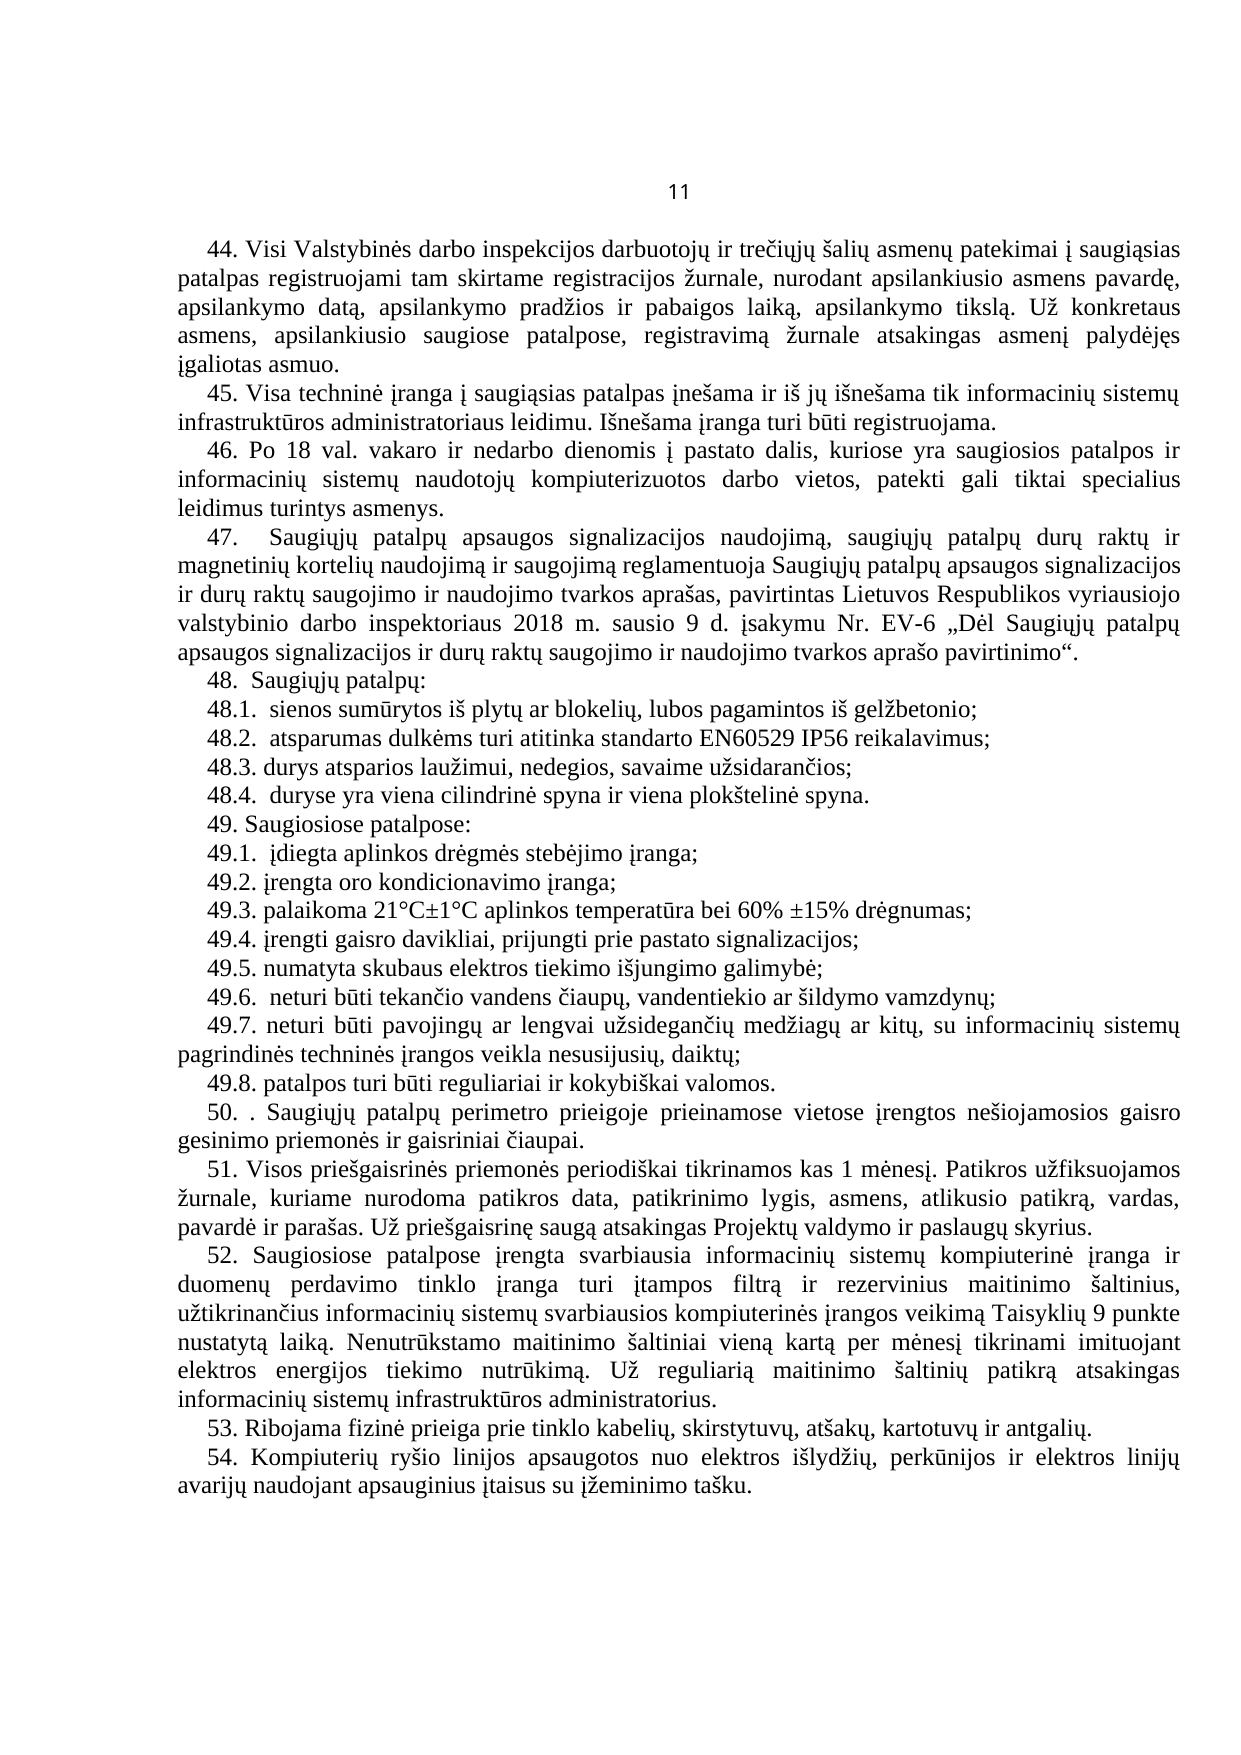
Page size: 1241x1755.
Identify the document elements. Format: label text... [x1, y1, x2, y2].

text 49.5. numatyta skubaus elektros tiekimo išjungimo galimybė; [177, 953, 1181, 982]
text 45. Visa techninė įranga į saugiąsias patalpas įnešama ir iš jų išnešama tik informacinių sistemų infrastruktūros administratoriaus leidimu. Išnešama įranga turi būti registruojama. [177, 378, 1181, 435]
text 49.2. įrengta oro kondicionavimo įranga; [177, 867, 1181, 895]
text 49. Saugiosiose patalpose: [177, 809, 1181, 838]
text 48. Saugiųjų patalpų: [177, 665, 1181, 694]
text 49.1. įdiegta aplinkos drėgmės stebėjimo įranga; [177, 838, 1181, 867]
text 48.4. duryse yra viena cilindrinė spyna ir viena plokštelinė spyna. [177, 780, 1181, 809]
text 49.8. patalpos turi būti reguliariai ir kokybiškai valomos. [177, 1068, 1181, 1097]
text 49.7. neturi būti pavojingų ar lengvai užsidegančių medžiagų ar kitų, su informacinių sistemų pagrindinės techninės įrangos veikla nesusijusių, daiktų; [177, 1010, 1181, 1068]
text 49.3. palaikoma 21°C±1°C aplinkos temperatūra bei 60% ±15% drėgnumas; [177, 895, 1181, 924]
text 54. Kompiuterių ryšio linijos apsaugotos nuo elektros išlydžių, perkūnijos ir elektros linijų avarijų naudojant apsauginius įtaisus su įžeminimo tašku. [177, 1442, 1181, 1499]
text 48.1. sienos sumūrytos iš plytų ar blokelių, lubos pagamintos iš gelžbetonio; [177, 694, 1181, 723]
text 44. Visi Valstybinės darbo inspekcijos darbuotojų ir trečiųjų šalių asmenų patekimai į saugiąsias patalpas registruojami tam skirtame registracijos žurnale, nurodant apsilankiusio asmens pavardę, apsilankymo datą, apsilankymo pradžios ir pabaigos laiką, apsilankymo tikslą. Už konkretaus asmens, apsilankiusio saugiose patalpose, registravimą žurnale atsakingas asmenį palydėjęs įgaliotas asmuo. [177, 234, 1181, 378]
text 51. Visos priešgaisrinės priemonės periodiškai tikrinamos kas 1 mėnesį. Patikros užfiksuojamos žurnale, kuriame nurodoma patikros data, patikrinimo lygis, asmens, atlikusio patikrą, vardas, pavardė ir parašas. Už priešgaisrinę saugą atsakingas Projektų valdymo ir paslaugų skyrius. [177, 1154, 1181, 1240]
text 49.6. neturi būti tekančio vandens čiaupų, vandentiekio ar šildymo vamzdynų; [177, 982, 1181, 1010]
text 49.4. įrengti gaisro davikliai, prijungti prie pastato signalizacijos; [177, 924, 1181, 953]
text 48.2. atsparumas dulkėms turi atitinka standarto EN60529 IP56 reikalavimus; [177, 723, 1181, 752]
text 48.3. durys atsparios laužimui, nedegios, savaime užsidarančios; [177, 752, 1181, 780]
text 47. Saugiųjų patalpų apsaugos signalizacijos naudojimą, saugiųjų patalpų durų raktų ir magnetinių kortelių naudojimą ir saugojimą reglamentuoja Saugiųjų patalpų apsaugos signalizacijos ir durų raktų saugojimo ir naudojimo tvarkos aprašas, pavirtintas Lietuvos Respublikos vyriausiojo valstybinio darbo inspektoriaus 2018 m. sausio 9 d. įsakymu Nr. EV-6 „Dėl Saugiųjų patalpų apsaugos signalizacijos ir durų raktų saugojimo ir naudojimo tvarkos aprašo pavirtinimo“. [177, 522, 1181, 665]
text 53. Ribojama fizinė prieiga prie tinklo kabelių, skirstytuvų, atšakų, kartotuvų ir antgalių. [177, 1413, 1181, 1442]
text 52. Saugiosiose patalpose įrengta svarbiausia informacinių sistemų kompiuterinė įranga ir duomenų perdavimo tinklo įranga turi įtampos filtrą ir rezervinius maitinimo šaltinius, užtikrinančius informacinių sistemų svarbiausios kompiuterinės įrangos veikimą Taisyklių 9 punkte nustatytą laiką. Nenutrūkstamo maitinimo šaltiniai vieną kartą per mėnesį tikrinami imituojant elektros energijos tiekimo nutrūkimą. Už reguliarią maitinimo šaltinių patikrą atsakingas informacinių sistemų infrastruktūros administratorius. [177, 1240, 1181, 1413]
text 50. . Saugiųjų patalpų perimetro prieigoje prieinamose vietose įrengtos nešiojamosios gaisro gesinimo priemonės ir gaisriniai čiaupai. [177, 1097, 1181, 1154]
text 46. Po 18 val. vakaro ir nedarbo dienomis į pastato dalis, kuriose yra saugiosios patalpos ir informacinių sistemų naudotojų kompiuterizuotos darbo vietos, patekti gali tiktai specialius leidimus turintys asmenys. [177, 435, 1181, 522]
